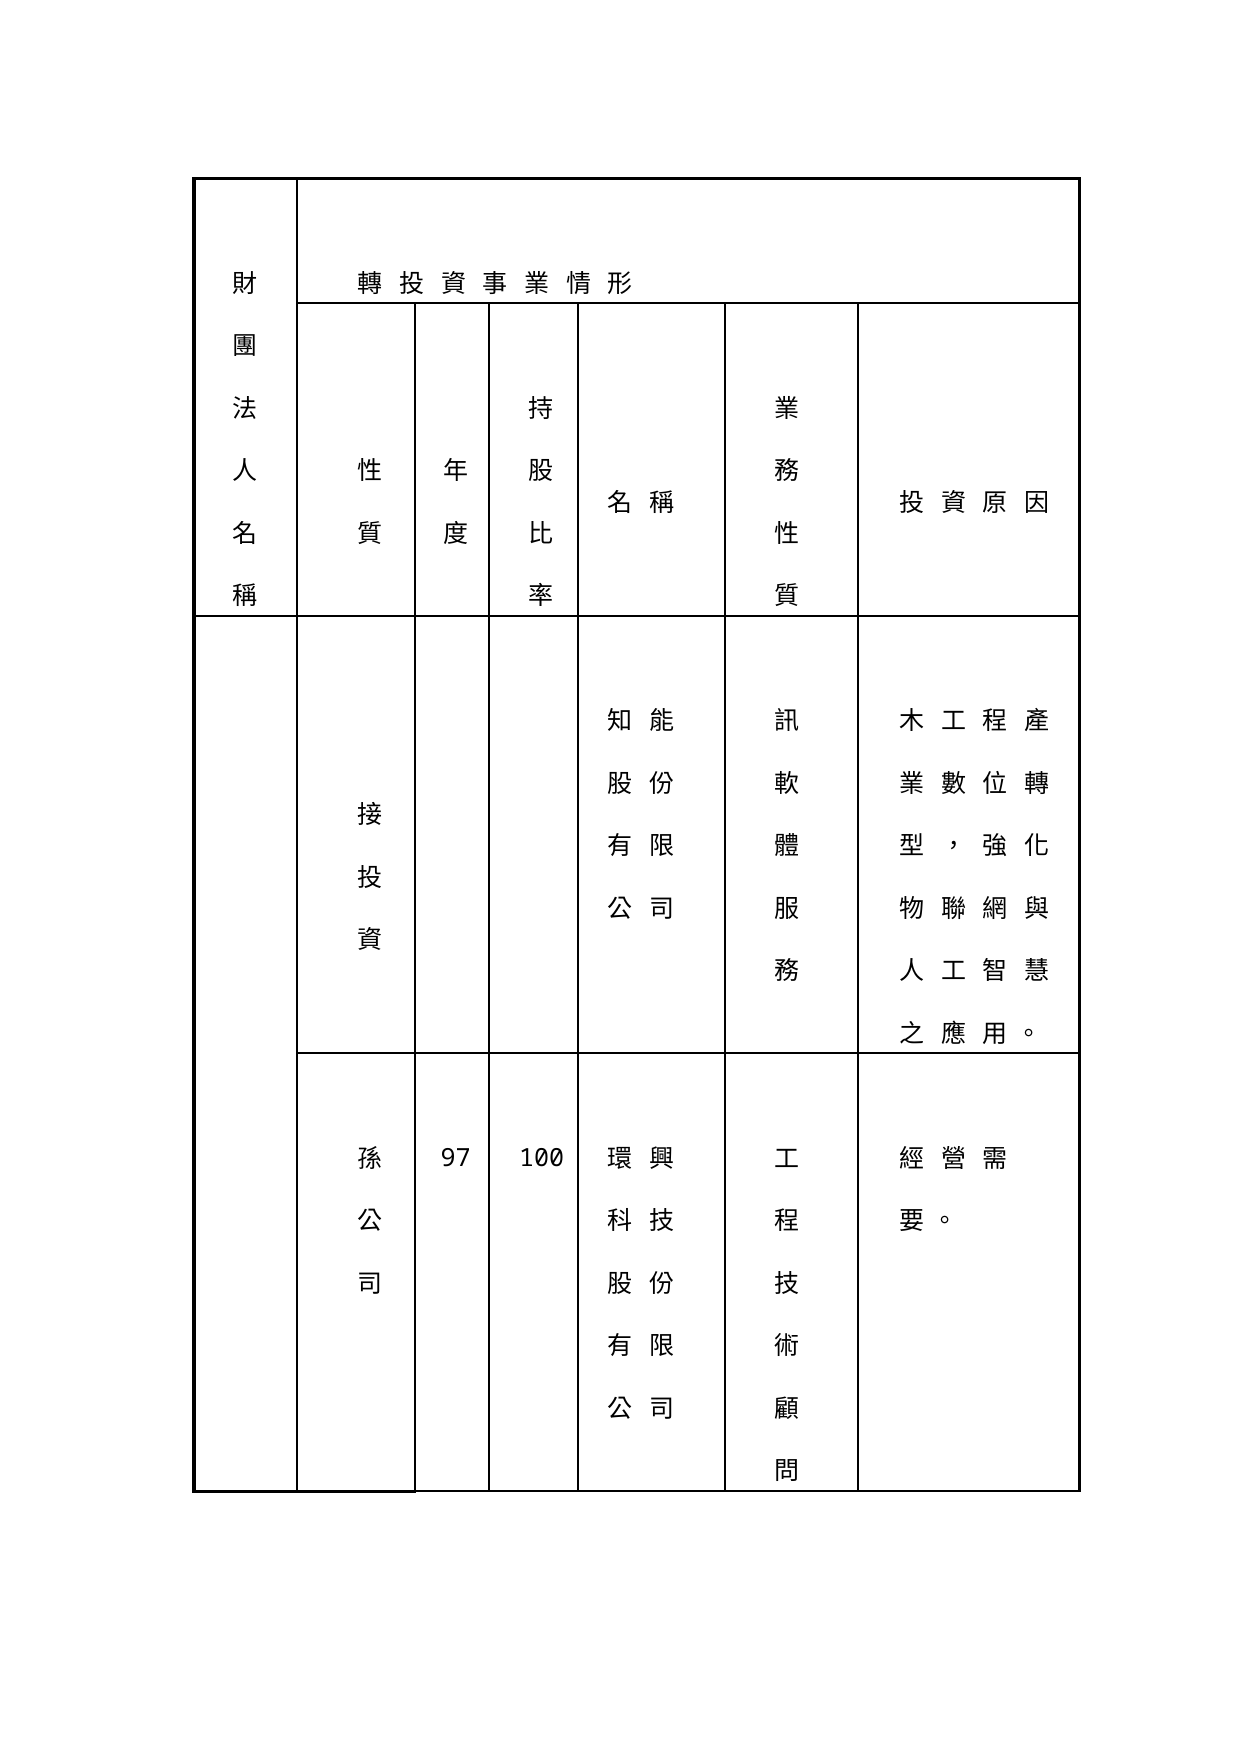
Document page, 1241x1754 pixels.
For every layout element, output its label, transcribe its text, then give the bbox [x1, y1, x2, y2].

table_cell 性質 [298, 304, 414, 615]
table_cell 工程技術顧問 [726, 1054, 857, 1490]
table_cell [490, 617, 577, 1052]
table_cell 名稱 [579, 304, 724, 615]
table_cell [196, 617, 296, 1490]
table_cell 木工程產業數位轉型，強化物聯網與人工智慧之應用。 [859, 617, 1078, 1052]
table_cell 97 [416, 1054, 488, 1490]
table_cell 訊軟體服務 [726, 617, 857, 1052]
table_cell 100 [490, 1054, 577, 1490]
table_header 財團法人名稱 [196, 180, 296, 615]
table_cell 投資原因 [859, 304, 1078, 615]
table_cell 持股 比率 [490, 304, 577, 615]
table_cell 年度 [416, 304, 488, 615]
table_cell 環興科技股份有限公司 [579, 1054, 724, 1490]
table_cell 接投資 [298, 617, 414, 1052]
table_cell 知能股份有限公司 [579, 617, 724, 1052]
table_cell 孫公司 [298, 1054, 414, 1490]
table_header 轉投資事業情形 [298, 180, 1078, 302]
table_cell [416, 617, 488, 1052]
table_cell 業務性質 [726, 304, 857, 615]
table_cell 經營需要。 [859, 1054, 1078, 1490]
